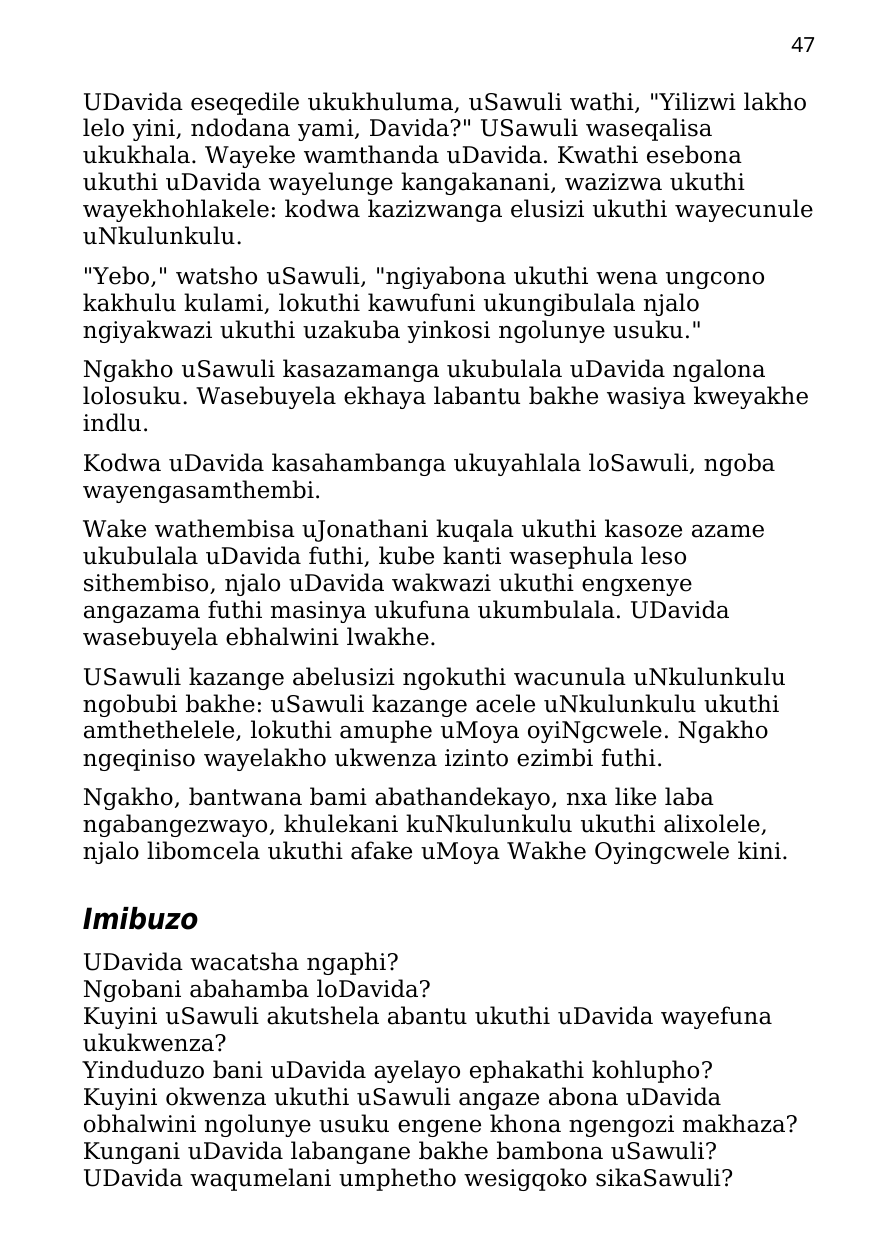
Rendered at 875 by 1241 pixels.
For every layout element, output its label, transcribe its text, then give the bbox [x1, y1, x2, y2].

text Yinduduzo bani uDavida ayelayo ephakathi kohlupho? [83, 1057, 815, 1084]
text "Yebo," watsho uSawuli, "ngiyabona ukuthi wena ungcono kakhulu kulami, lokuthi kawufuni ukungibulala njalo ngiyakwazi ukuthi uzakuba yinkosi ngolunye usuku." [83, 263, 815, 344]
text Ngakho, bantwana bami abathandekayo, nxa like laba ngabangezwayo, khulekani kuNkulunkulu ukuthi alixolele, njalo libomcela ukuthi afake uMoya Wakhe Oyingcwele kini. [83, 784, 815, 865]
text Kodwa uDavida kasahambanga ukuyahlala loSawuli, ngoba wayengasamthembi. [83, 450, 815, 504]
text Kuyini uSawuli akutshela abantu ukuthi uDavida wayefuna ukukwenza? [83, 1003, 815, 1057]
text Ngobani abahamba loDavida? [83, 976, 815, 1003]
text Wake wathembisa uJonathani kuqala ukuthi kasoze azame ukubulala uDavida futhi, kube kanti wasephula leso sithembiso, njalo uDavida wakwazi ukuthi engxenye angazama futhi masinya ukufuna ukumbulala. UDavida wasebuyela ebhalwini lwakhe. [83, 516, 815, 651]
subtitle Imibuzo [83, 902, 815, 936]
text UDavida eseqedile ukukhuluma, uSawuli wathi, "Yilizwi lakho lelo yini, ndodana yami, Davida?" USawuli waseqalisa ukukhala. Wayeke wamthanda uDavida. Kwathi esebona ukuthi uDavida wayelunge kangakanani, wazizwa ukuthi wayekhohlakele: kodwa kazizwanga elusizi ukuthi wayecunule uNkulunkulu. [83, 88, 815, 250]
text USawuli kazange abelusizi ngokuthi wacunula uNkulunkulu ngobubi bakhe: uSawuli kazange acele uNkulunkulu ukuthi amthethelele, lokuthi amuphe uMoya oyiNgcwele. Ngakho ngeqiniso wayelakho ukwenza izinto ezimbi futhi. [83, 663, 815, 771]
text UDavida wacatsha ngaphi? [83, 949, 815, 976]
text Kuyini okwenza ukuthi uSawuli angaze abona uDavida obhalwini ngolunye usuku engene khona ngengozi makhaza? [83, 1084, 815, 1138]
text Kungani uDavida labangane bakhe bambona uSawuli? [83, 1138, 815, 1165]
text Ngakho uSawuli kasazamanga ukubulala uDavida ngalona lolosuku. Wasebuyela ekhaya labantu bakhe wasiya kweyakhe indlu. [83, 356, 815, 437]
text UDavida waqumelani umphetho wesigqoko sikaSawuli? [83, 1165, 815, 1192]
